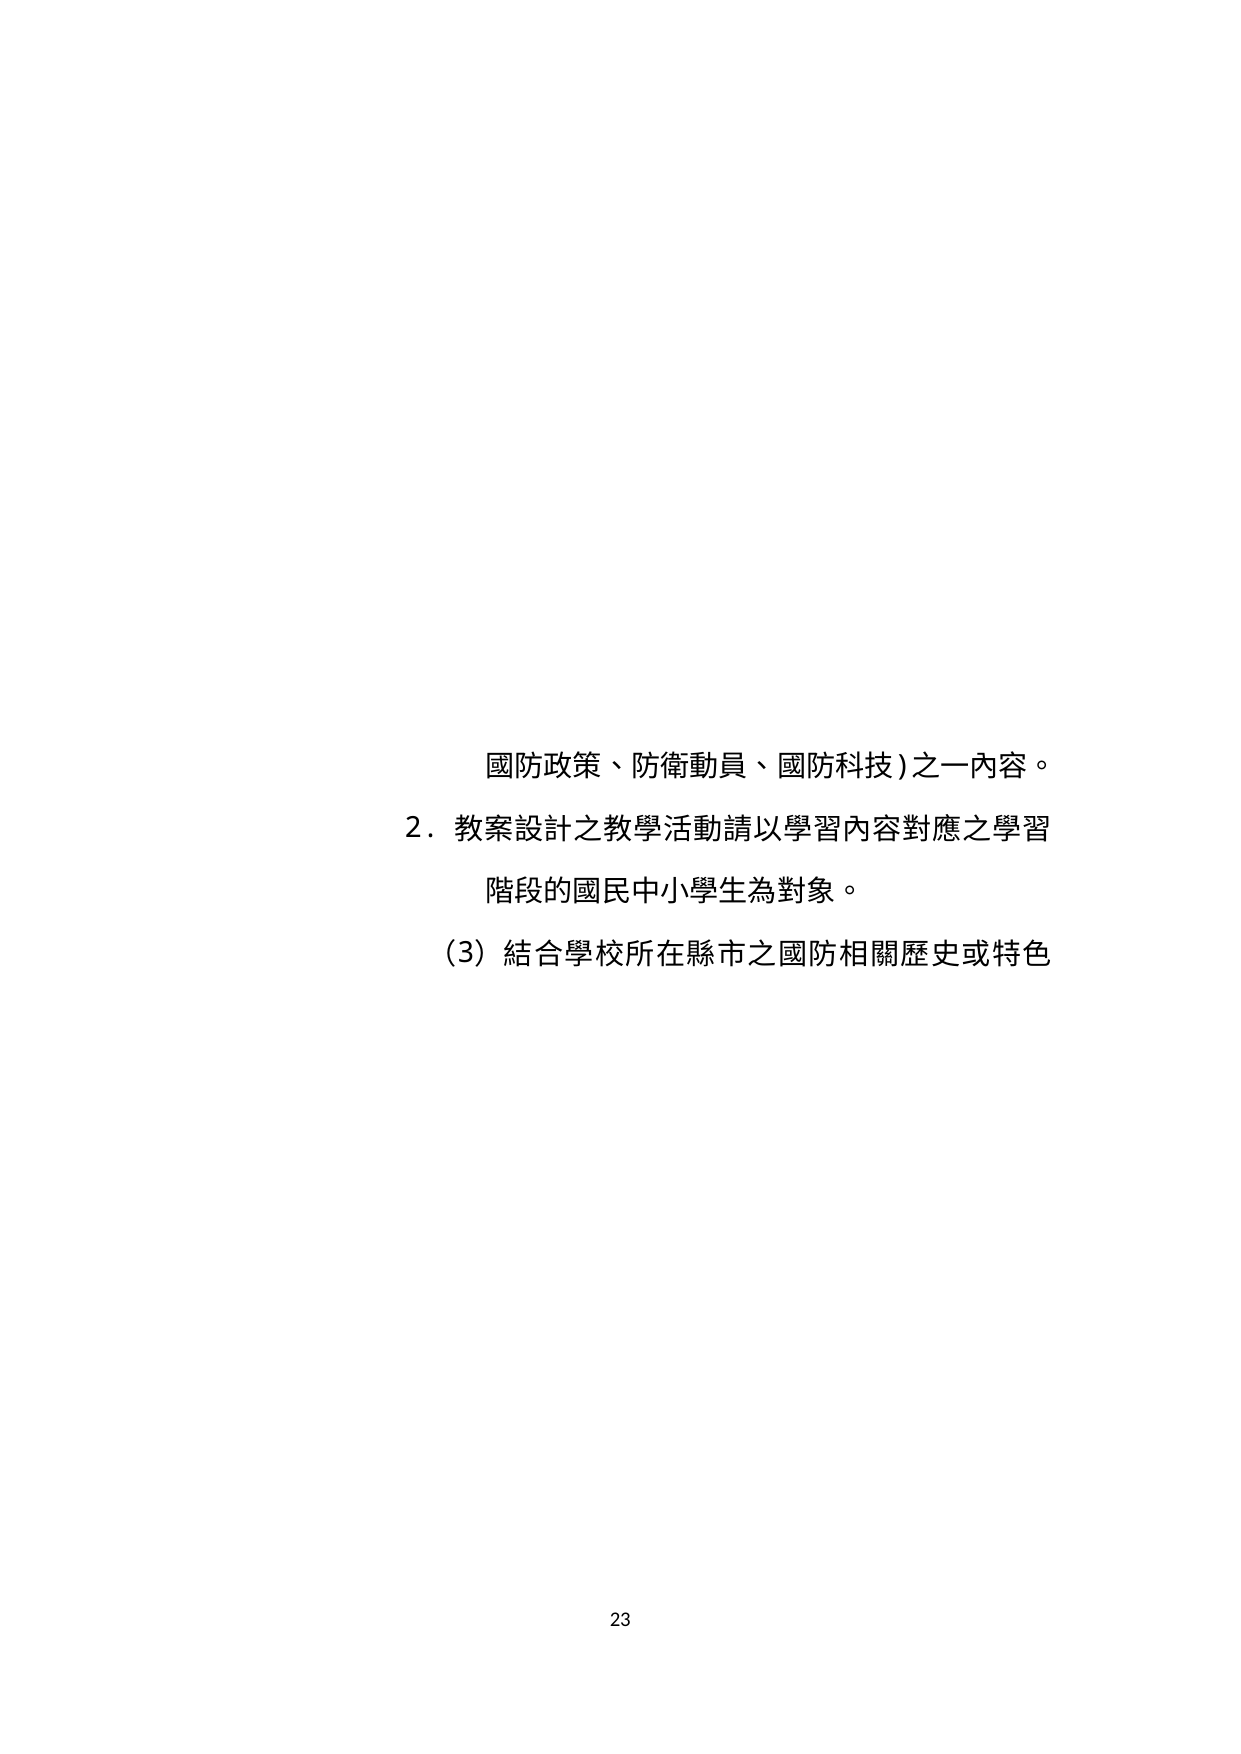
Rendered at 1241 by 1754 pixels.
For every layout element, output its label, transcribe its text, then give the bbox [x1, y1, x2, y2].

list 教案設計之教學活動請以學習內容對應之學習階段的國民中小學生為對象。 [404, 785, 1053, 910]
list 各學習領域進行設計(可混合領域)，主題內容應結合臺灣全民安全指引手冊(網站https://prepare.mnd.gov.tw/)，融入全民國防教育五大主軸(全民國防、國際情勢、國防政策、防衛動員、國防科技)之一內容。 [404, 722, 1053, 785]
list 結合學校所在縣市之國防相關歷史或特色尤佳。 [428, 910, 1053, 972]
